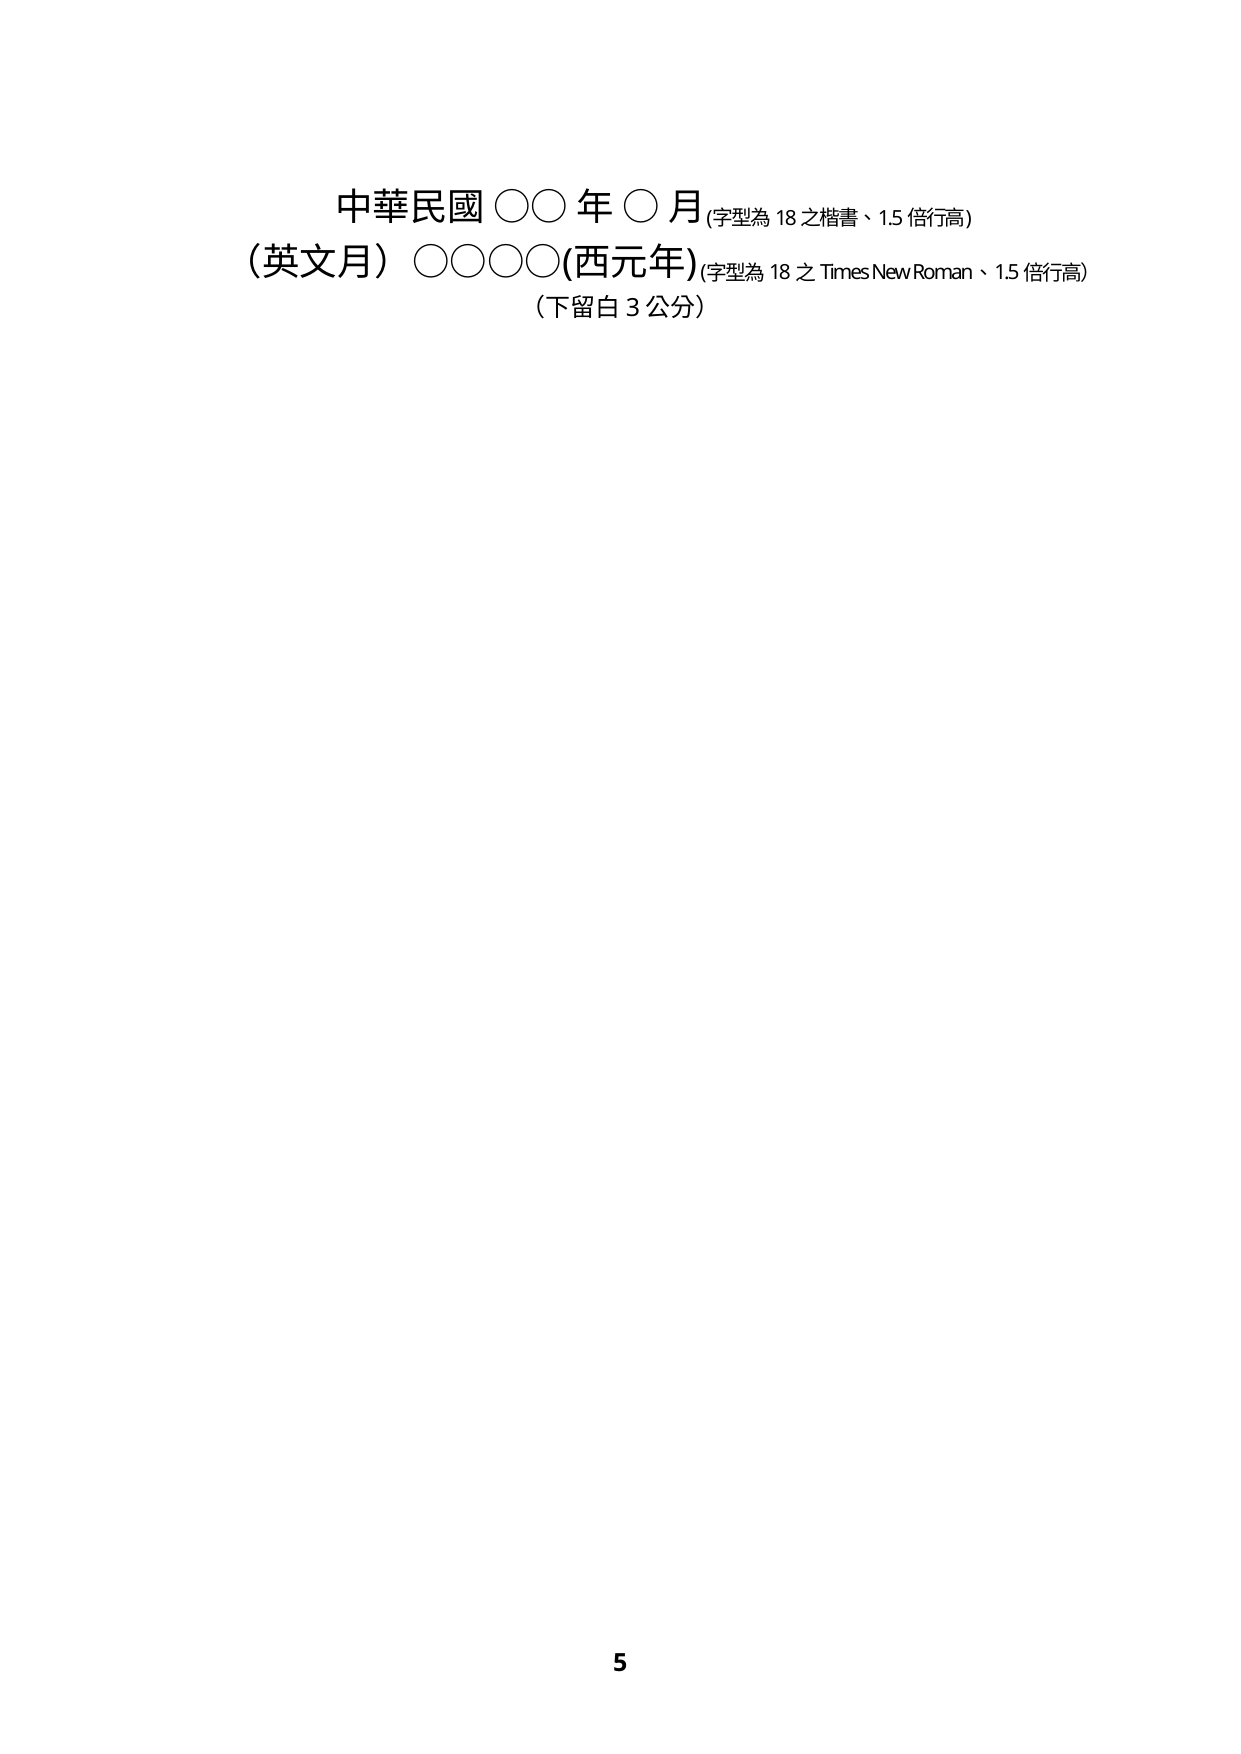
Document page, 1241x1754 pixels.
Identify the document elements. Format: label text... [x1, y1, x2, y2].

text （下留白3公分） [118, 286, 1122, 323]
text 中華民國 ○○ 年 ○ 月(字型為18之楷書、1.5倍行高) [118, 177, 1122, 231]
text （英文月）○○○○(西元年) (字型為18之Times New Roman、1.5倍行高） [118, 231, 1122, 286]
